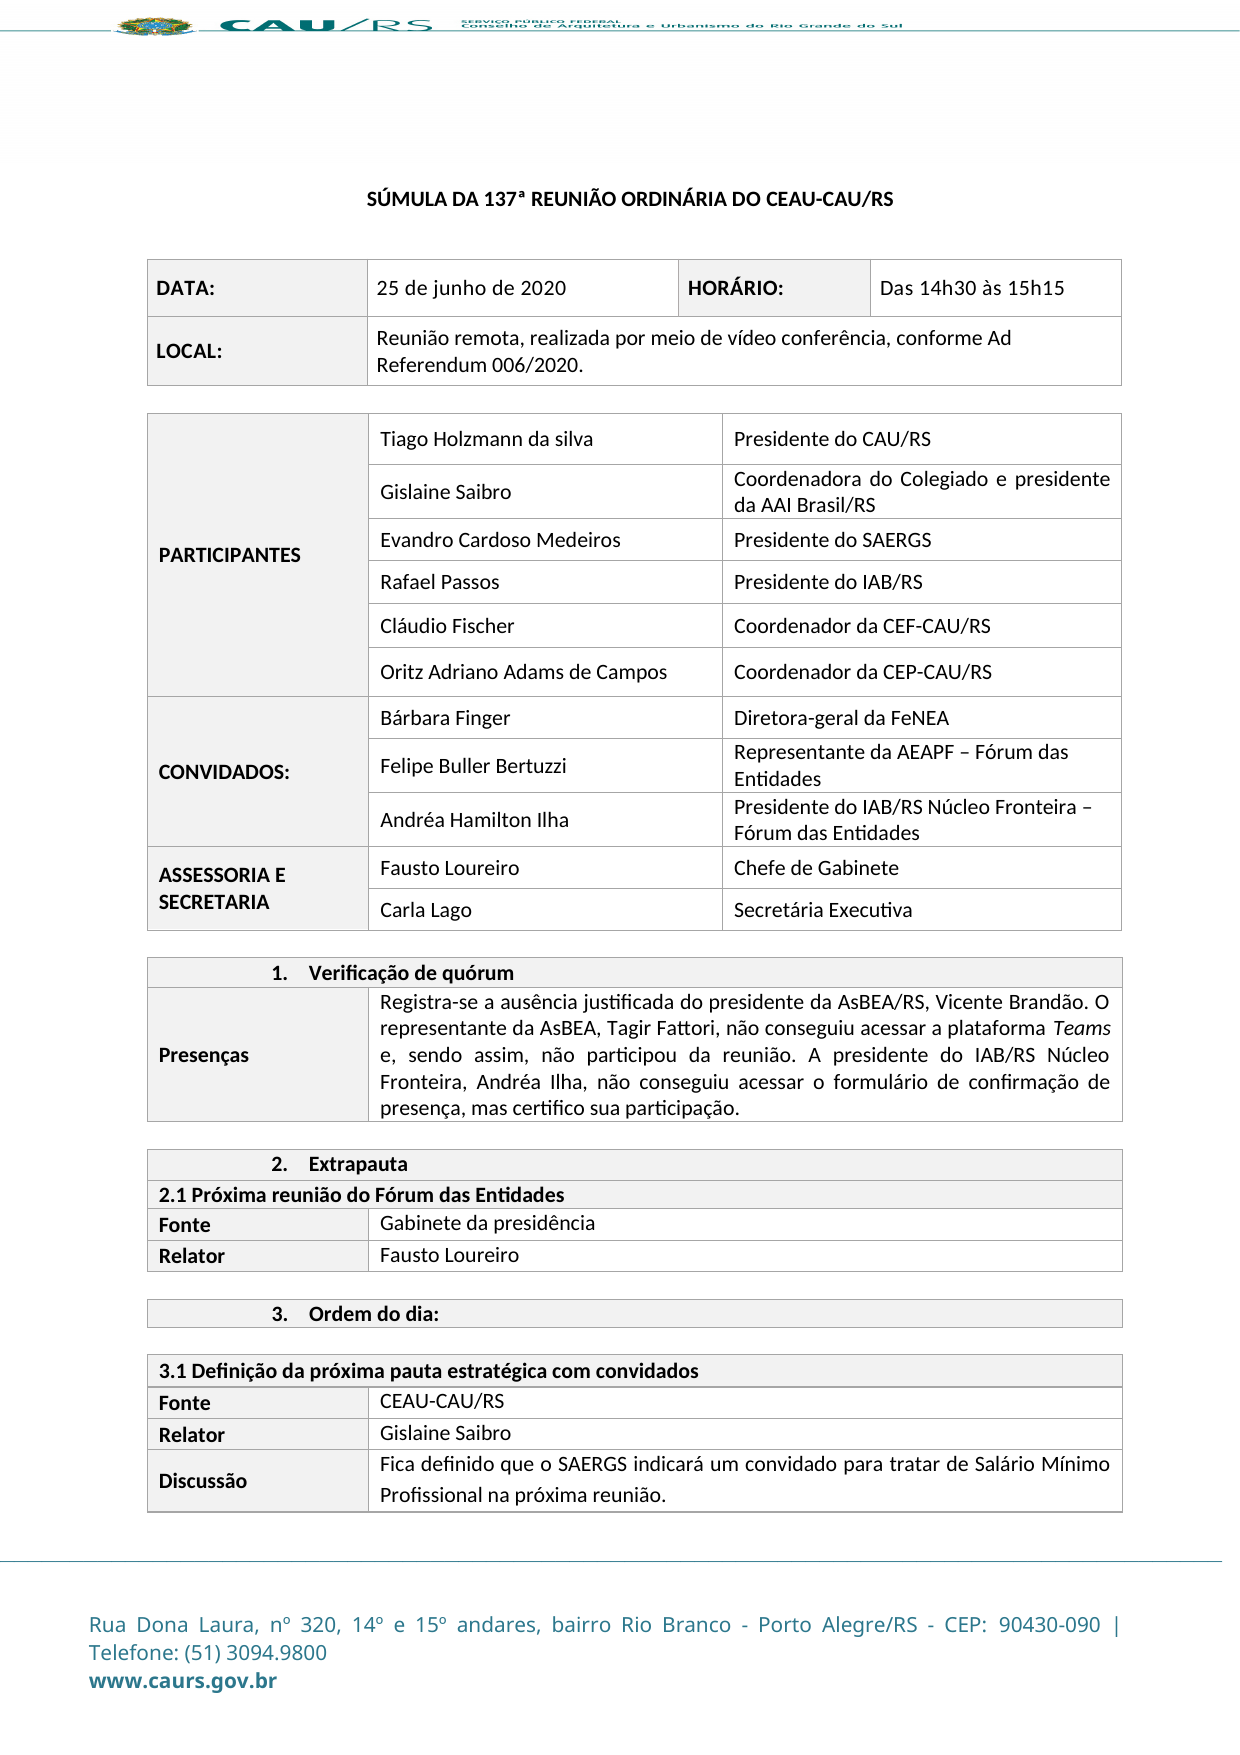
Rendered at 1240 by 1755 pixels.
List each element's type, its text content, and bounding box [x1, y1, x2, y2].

table_cell Cláudio Fischer [369, 604, 722, 647]
table_cell Coordenadora do Colegiado e presidente da AAI Brasil/RS [723, 465, 1121, 518]
table_cell 25 de junho de 2020 [368, 260, 678, 316]
table_cell ASSESSORIA E SECRETARIA [148, 847, 368, 929]
table_cell Evandro Cardoso Medeiros [369, 519, 722, 559]
table_cell Coordenador da CEP-CAU/RS [723, 648, 1121, 696]
table_cell Fica definido que o SAERGS indicará um convidado para tratar de Salário Mínimo Profissional na próxima reunião. [369, 1450, 1122, 1511]
table_header Verificação de quórum [148, 958, 1122, 987]
table_cell Carla Lago [369, 889, 722, 929]
table_cell HORÁRIO: [679, 260, 870, 316]
table_cell Presenças [148, 988, 368, 1121]
table_cell LOCAL: [148, 317, 367, 385]
table_cell Felipe Buller Bertuzzi [369, 739, 722, 792]
table_cell Presidente do IAB/RS [723, 561, 1121, 603]
table_cell Secretária Executiva [723, 889, 1121, 929]
table_cell Fausto Loureiro [369, 1241, 1122, 1271]
table_cell Presidente do IAB/RS Núcleo Fronteira – Fórum das Entidades [723, 793, 1121, 846]
table_cell Representante da AEAPF – Fórum das Entidades [723, 739, 1121, 792]
table_cell Diretora-geral da FeNEA [723, 697, 1121, 737]
table_cell Rafael Passos [369, 561, 722, 603]
table_cell Presidente do SAERGS [723, 519, 1121, 559]
table_cell Gislaine Saibro [369, 1419, 1122, 1449]
table_header Ordem do dia: [148, 1300, 1122, 1327]
table_cell Relator [148, 1419, 368, 1449]
table_cell Bárbara Finger [369, 697, 722, 737]
table_cell Das 14h30 às 15h15 [871, 260, 1121, 316]
table_cell Oritz Adriano Adams de Campos [369, 648, 722, 696]
table_cell Relator [148, 1241, 368, 1271]
table_cell Andréa Hamilton Ilha [369, 793, 722, 846]
table_cell Gabinete da presidência [369, 1209, 1122, 1240]
table_cell Discussão [148, 1450, 368, 1511]
table_cell Fausto Loureiro [369, 847, 722, 888]
table_header Extrapauta [148, 1150, 1122, 1180]
table_cell Reunião remota, realizada por meio de vídeo conferência, conforme Ad Referendum 006/2020. [368, 317, 1121, 385]
table_header Tiago Holzmann da silva [369, 414, 722, 464]
table_cell CEAU-CAU/RS [369, 1388, 1122, 1418]
table_header PARTICIPANTES [148, 414, 368, 696]
table_cell Coordenador da CEF-CAU/RS [723, 604, 1121, 647]
table_cell Chefe de Gabinete [723, 847, 1121, 888]
table_cell Gislaine Saibro [369, 465, 722, 518]
table_cell Fonte [148, 1209, 368, 1240]
table_cell DATA: [148, 260, 367, 316]
table_header 3.1 Definição da próxima pauta estratégica com convidados [148, 1355, 1122, 1386]
table_header SÚMULA DA 137ª REUNIÃO ORDINÁRIA DO CEAU-CAU/RS [147, 177, 1122, 258]
table_cell 2.1 Próxima reunião do Fórum das Entidades [148, 1181, 1122, 1208]
table_header Presidente do CAU/RS [723, 414, 1121, 464]
table_cell Registra-se a ausência justificada do presidente da AsBEA/RS, Vicente Brandão. O representante da AsBEA, Tagir Fattori, não conseguiu acessar a plataforma Teams e, sendo assim, não participou da reunião. A presidente do IAB/RS Núcleo Fronteira, Andréa Ilha, não conseguiu acessar o formulário de confirmação de presença, mas certifico sua participação. [369, 988, 1122, 1121]
table_cell Fonte [148, 1388, 368, 1418]
table_cell CONVIDADOS: [148, 697, 368, 846]
